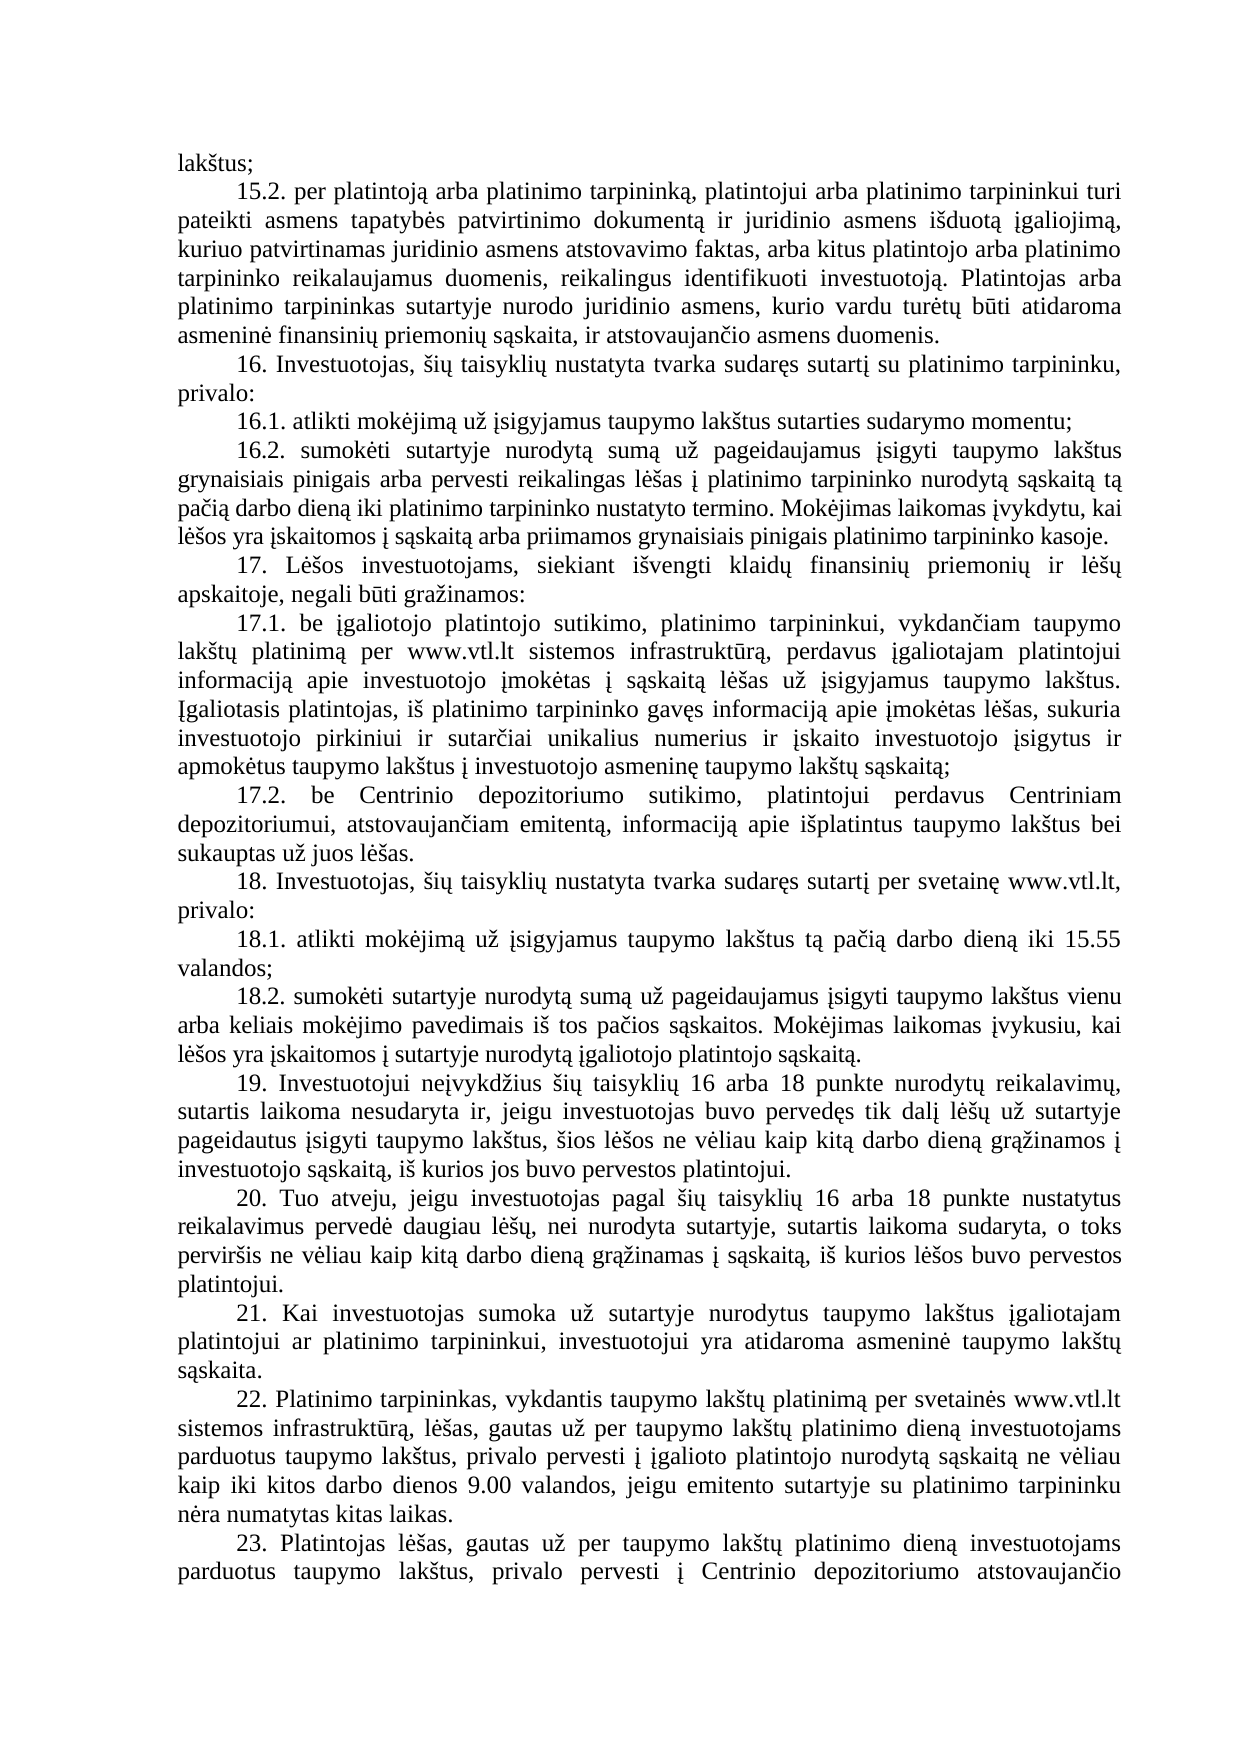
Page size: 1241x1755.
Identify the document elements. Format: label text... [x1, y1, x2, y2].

text 21. Kai investuotojas sumoka už sutartyje nurodytus taupymo lakštus įgaliotajam platintojui ar platinimo tarpininkui, investuotojui yra atidaroma asmeninė taupymo lakštų sąskaita. [177, 1298, 1122, 1384]
text 18.1. atlikti mokėjimą už įsigyjamus taupymo lakštus tą pačią darbo dieną iki 15.55 valandos; [177, 924, 1122, 981]
text 17.2. be Centrinio depozitoriumo sutikimo, platintojui perdavus Centriniam depozitoriumui, atstovaujančiam emitentą, informaciją apie išplatintus taupymo lakštus bei sukauptas už juos lėšas. [177, 780, 1122, 866]
text 22. Platinimo tarpininkas, vykdantis taupymo lakštų platinimą per svetainės www.vtl.lt sistemos infrastruktūrą, lėšas, gautas už per taupymo lakštų platinimo dieną investuotojams parduotus taupymo lakštus, privalo pervesti į įgalioto platintojo nurodytą sąskaitą ne vėliau kaip iki kitos darbo dienos 9.00 valandos, jeigu emitento sutartyje su platinimo tarpininku nėra numatytas kitas laikas. [177, 1384, 1122, 1528]
text lakštus; [177, 148, 1122, 176]
text 20. Tuo atveju, jeigu investuotojas pagal šių taisyklių 16 arba 18 punkte nustatytus reikalavimus pervedė daugiau lėšų, nei nurodyta sutartyje, sutartis laikoma sudaryta, o toks perviršis ne vėliau kaip kitą darbo dieną grąžinamas į sąskaitą, iš kurios lėšos buvo pervestos platintojui. [177, 1183, 1122, 1298]
text 16.1. atlikti mokėjimą už įsigyjamus taupymo lakštus sutarties sudarymo momentu; [177, 406, 1122, 435]
text 23. Platintojas lėšas, gautas už per taupymo lakštų platinimo dieną investuotojams parduotus taupymo lakštus, privalo pervesti į Centrinio depozitoriumo atstovaujančio [177, 1528, 1122, 1585]
text 16. Investuotojas, šių taisyklių nustatyta tvarka sudaręs sutartį su platinimo tarpininku, privalo: [177, 349, 1122, 406]
text 17. Lėšos investuotojams, siekiant išvengti klaidų finansinių priemonių ir lėšų apskaitoje, negali būti gražinamos: [177, 550, 1122, 608]
text 17.1. be įgaliotojo platintojo sutikimo, platinimo tarpininkui, vykdančiam taupymo lakštų platinimą per www.vtl.lt sistemos infrastruktūrą, perdavus įgaliotajam platintojui informaciją apie investuotojo įmokėtas į sąskaitą lėšas už įsigyjamus taupymo lakštus. Įgaliotasis platintojas, iš platinimo tarpininko gavęs informaciją apie įmokėtas lėšas, sukuria investuotojo pirkiniui ir sutarčiai unikalius numerius ir įskaito investuotojo įsigytus ir apmokėtus taupymo lakštus į investuotojo asmeninę taupymo lakštų sąskaitą; [177, 608, 1122, 780]
text 18. Investuotojas, šių taisyklių nustatyta tvarka sudaręs sutartį per svetainę www.vtl.lt, privalo: [177, 866, 1122, 924]
text 16.2. sumokėti sutartyje nurodytą sumą už pageidaujamus įsigyti taupymo lakštus grynaisiais pinigais arba pervesti reikalingas lėšas į platinimo tarpininko nurodytą sąskaitą tą pačią darbo dieną iki platinimo tarpininko nustatyto termino. Mokėjimas laikomas įvykdytu, kai lėšos yra įskaitomos į sąskaitą arba priimamos grynaisiais pinigais platinimo tarpininko kasoje. [177, 435, 1122, 550]
text 19. Investuotojui neįvykdžius šių taisyklių 16 arba 18 punkte nurodytų reikalavimų, sutartis laikoma nesudaryta ir, jeigu investuotojas buvo pervedęs tik dalį lėšų už sutartyje pageidautus įsigyti taupymo lakštus, šios lėšos ne vėliau kaip kitą darbo dieną grąžinamos į investuotojo sąskaitą, iš kurios jos buvo pervestos platintojui. [177, 1068, 1122, 1183]
text 18.2. sumokėti sutartyje nurodytą sumą už pageidaujamus įsigyti taupymo lakštus vienu arba keliais mokėjimo pavedimais iš tos pačios sąskaitos. Mokėjimas laikomas įvykusiu, kai lėšos yra įskaitomos į sutartyje nurodytą įgaliotojo platintojo sąskaitą. [177, 981, 1122, 1068]
text 15.2. per platintoją arba platinimo tarpininką, platintojui arba platinimo tarpininkui turi pateikti asmens tapatybės patvirtinimo dokumentą ir juridinio asmens išduotą įgaliojimą, kuriuo patvirtinamas juridinio asmens atstovavimo faktas, arba kitus platintojo arba platinimo tarpininko reikalaujamus duomenis, reikalingus identifikuoti investuotoją. Platintojas arba platinimo tarpininkas sutartyje nurodo juridinio asmens, kurio vardu turėtų būti atidaroma asmeninė finansinių priemonių sąskaita, ir atstovaujančio asmens duomenis. [177, 176, 1122, 349]
